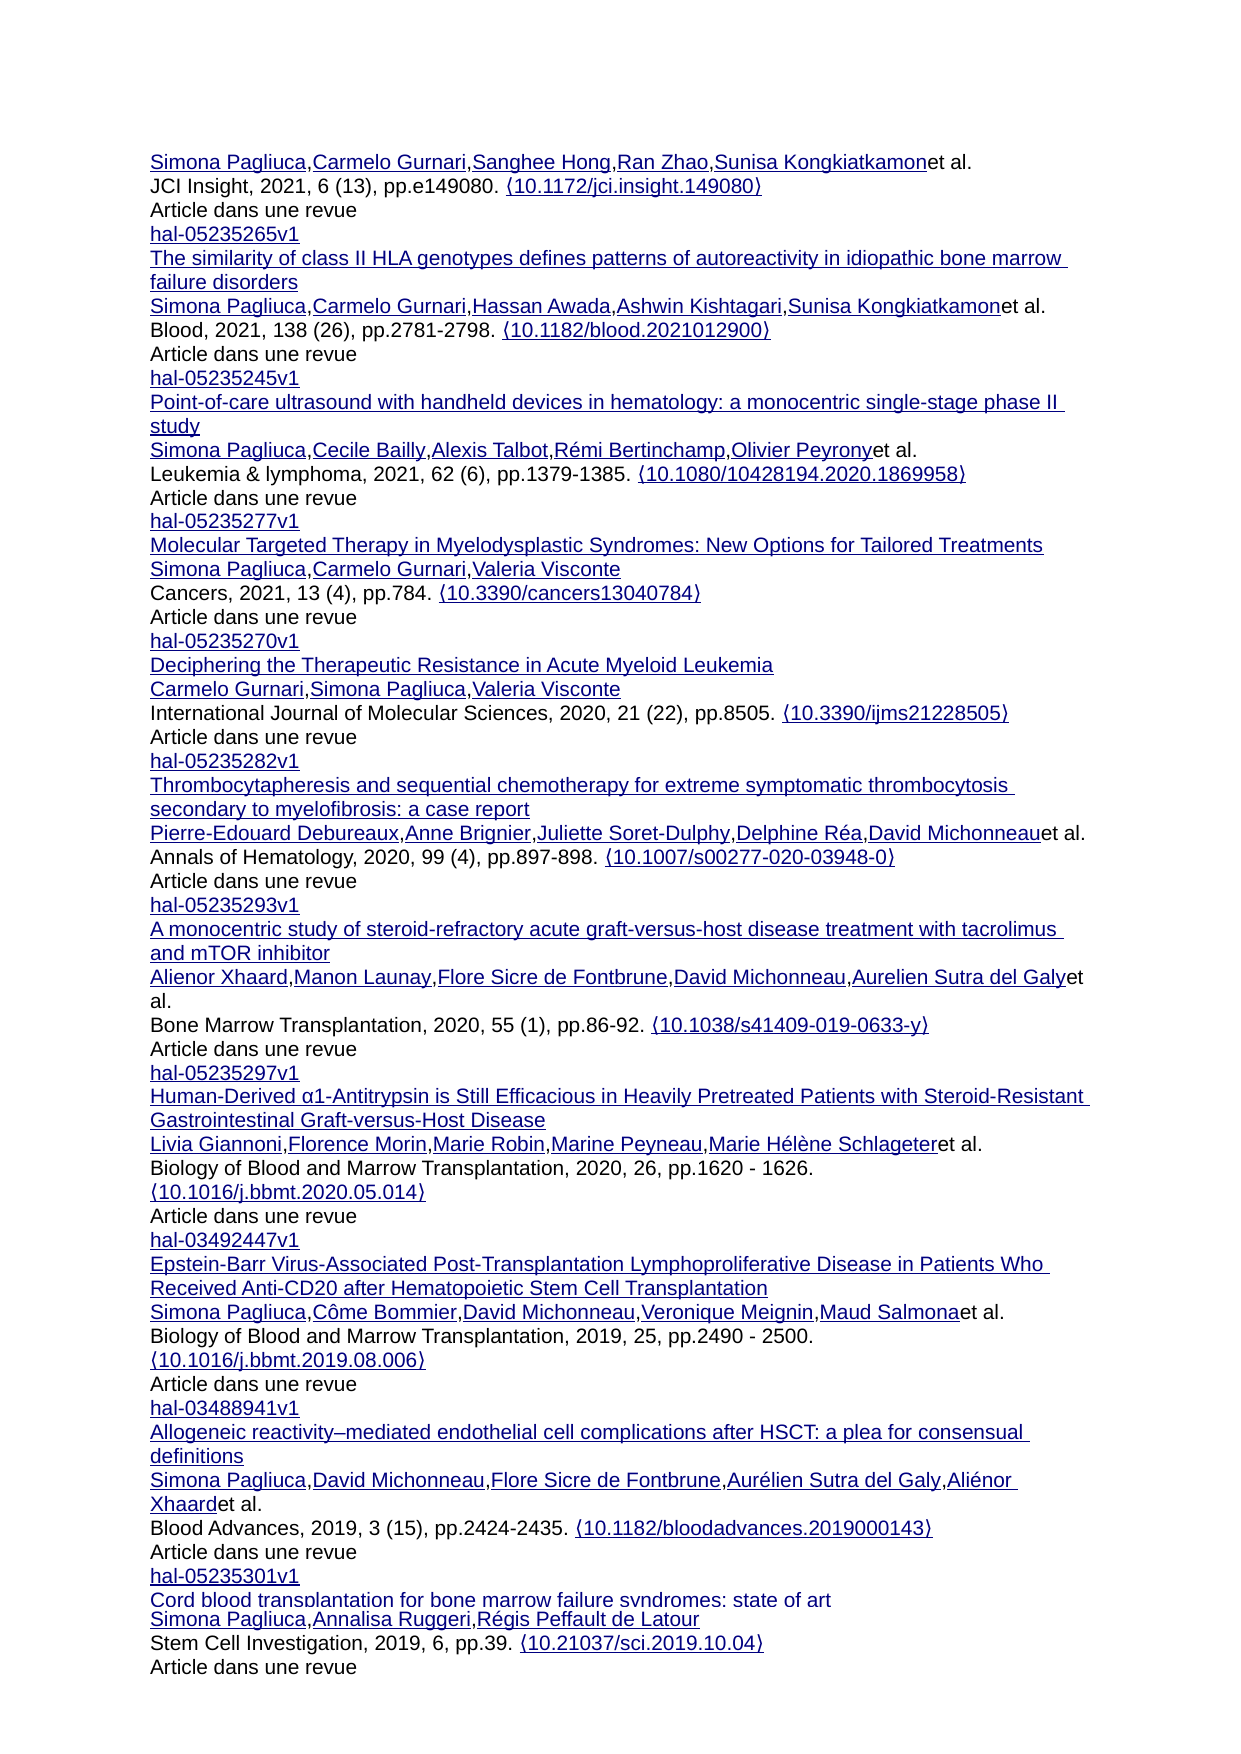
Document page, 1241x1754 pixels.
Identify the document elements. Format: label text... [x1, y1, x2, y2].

table_cell Deciphering the Therapeutic Resistance in Acute Myeloid Leukemia Carmelo Gurnari,Simona Pagliuca,Valeria Visconte International Journal of Molecular Sciences, 2020, 21 (22), pp.8505. ⟨10.3390/ijms21228505⟩ Article dans une revue hal-05235282v1 [150, 653, 1090, 773]
table_cell Epstein-Barr Virus-Associated Post-Transplantation Lymphoproliferative Disease in Patients Who Received Anti-CD20 after Hematopoietic Stem Cell Transplantation Simona Pagliuca,Côme Bommier,David Michonneau,Veronique Meignin,Maud Salmonaet al. Biology of Blood and Marrow Transplantation, 2019, 25, pp.2490 - 2500. ⟨10.1016/j.bbmt.2019.08.006⟩ Article dans une revue hal-03488941v1 [150, 1252, 1090, 1420]
table_cell A monocentric study of steroid-refractory acute graft-versus-host disease treatment with tacrolimus and mTOR inhibitor Alienor Xhaard,Manon Launay,Flore Sicre de Fontbrune,David Michonneau,Aurelien Sutra del Galyet al. Bone Marrow Transplantation, 2020, 55 (1), pp.86-92. ⟨10.1038/s41409-019-0633-y⟩ Article dans une revue hal-05235297v1 [150, 917, 1090, 1084]
table_cell Gastrointestinal Graft-versus-Host Disease Livia Giannoni,Florence Morin,Marie Robin,Marine Peyneau,Marie Hélène Schlageteret al. Biology of Blood and Marrow Transplantation, 2020, 26, pp.1620 - 1626. ⟨10.1016/j.bbmt.2020.05.014⟩ Article dans une revue hal-03492447v1 [150, 1106, 1090, 1252]
table_cell Thrombocytapheresis and sequential chemotherapy for extreme symptomatic thrombocytosis secondary to myelofibrosis: a case report Pierre-Edouard Debureaux,Anne Brignier,Juliette Soret-Dulphy,Delphine Réa,David Michonneauet al. Annals of Hematology, 2020, 99 (4), pp.897-898. ⟨10.1007/s00277-020-03948-0⟩ Article dans une revue hal-05235293v1 [150, 773, 1090, 917]
table_cell Simona Pagliuca,Carmelo Gurnari,Sanghee Hong,Ran Zhao,Sunisa Kongkiatkamonet al. JCI Insight, 2021, 6 (13), pp.e149080. ⟨10.1172/jci.insight.149080⟩ Article dans une revue hal-05235265v1 [150, 150, 1090, 246]
table_cell The similarity of class II HLA genotypes defines patterns of autoreactivity in idiopathic bone marrow failure disorders Simona Pagliuca,Carmelo Gurnari,Hassan Awada,Ashwin Kishtagari,Sunisa Kongkiatkamonet al. Blood, 2021, 138 (26), pp.2781-2798. ⟨10.1182/blood.2021012900⟩ Article dans une revue hal-05235245v1 [150, 246, 1090, 389]
table_cell Human-Derived α1-Antitrypsin is Still Efficacious in Heavily Pretreated Patients with Steroid-Resistant [150, 1084, 1090, 1105]
table_cell Molecular Targeted Therapy in Myelodysplastic Syndromes: New Options for Tailored Treatments Simona Pagliuca,Carmelo Gurnari,Valeria Visconte Cancers, 2021, 13 (4), pp.784. ⟨10.3390/cancers13040784⟩ Article dans une revue hal-05235270v1 [150, 533, 1090, 653]
table_cell Point-of-care ultrasound with handheld devices in hematology: a monocentric single-stage phase II study Simona Pagliuca,Cecile Bailly,Alexis Talbot,Rémi Bertinchamp,Olivier Peyronyet al. Leukemia & lymphoma, 2021, 62 (6), pp.1379-1385. ⟨10.1080/10428194.2020.1869958⟩ Article dans une revue hal-05235277v1 [150, 390, 1090, 533]
table_cell Cord blood transplantation for bone marrow failure syndromes: state of art Simona Pagliuca,Annalisa Ruggeri,Régis Peffault de Latour Stem Cell Investigation, 2019, 6, pp.39. ⟨10.21037/sci.2019.10.04⟩ Article dans une revue [150, 1588, 1090, 1679]
table_cell Allogeneic reactivity–mediated endothelial cell complications after HSCT: a plea for consensual definitions Simona Pagliuca,David Michonneau,Flore Sicre de Fontbrune,Aurélien Sutra del Galy,Aliénor Xhaardet al. Blood Advances, 2019, 3 (15), pp.2424-2435. ⟨10.1182/bloodadvances.2019000143⟩ Article dans une revue hal-05235301v1 [150, 1420, 1090, 1587]
